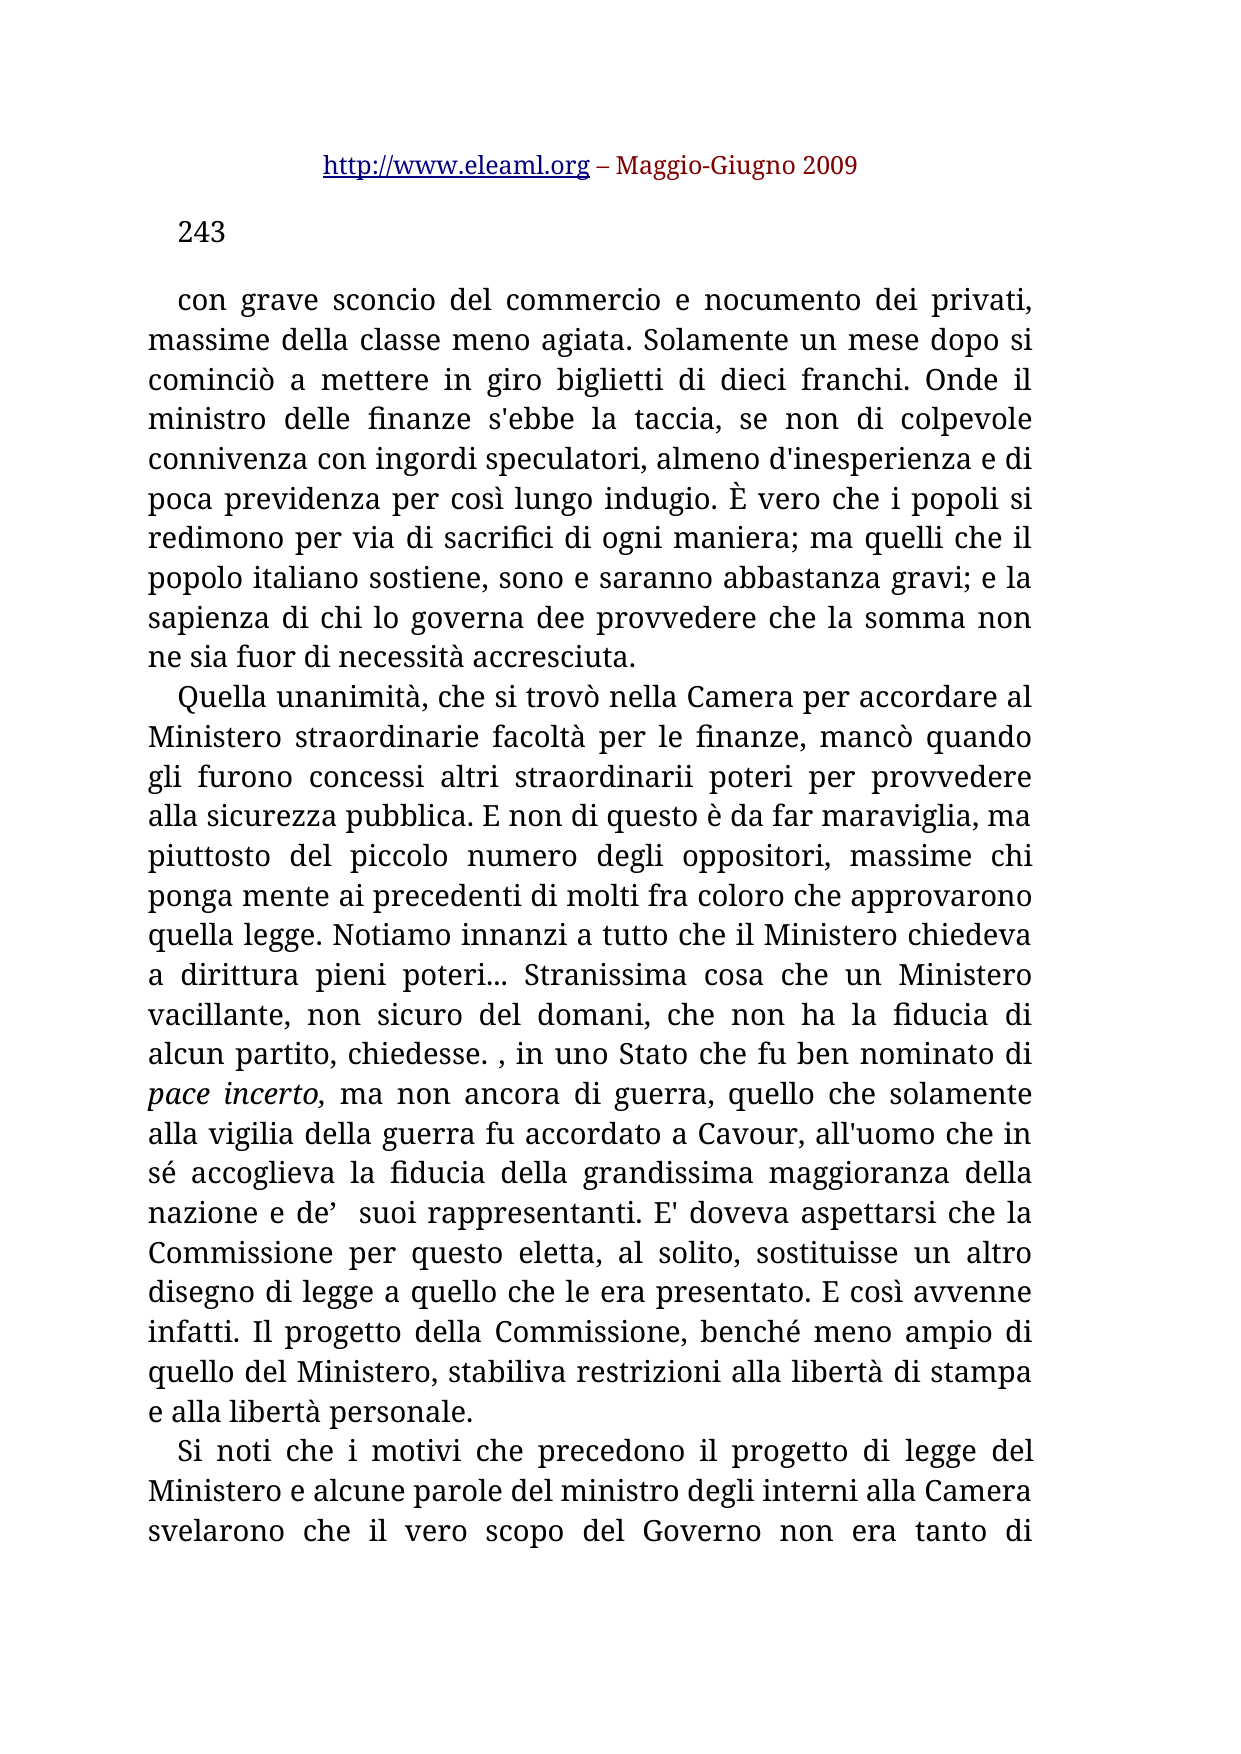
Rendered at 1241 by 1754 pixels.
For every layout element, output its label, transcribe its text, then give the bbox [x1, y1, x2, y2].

text con grave sconcio del commercio e nocumento dei privati, massime della classe meno agiata. Solamente un mese dopo si cominciò a mettere in giro biglietti di dieci franchi. Onde il ministro delle finanze s'ebbe la taccia, se non di colpevole connivenza con ingordi speculatori, almeno d'inesperienza e di poca previdenza per così lungo indugio. È vero che i popoli si redimono per via di sacrifici di ogni maniera; ma quelli che il popolo italiano sostiene, sono e saranno abbastanza gravi; e la sapienza di chi lo governa dee provvedere che la somma non ne sia fuor di necessità accresciuta. [148, 279, 1033, 676]
text Si noti che i motivi che precedono il progetto di legge del Ministero e alcune parole del ministro degli interni alla Camera svelarono che il vero scopo del Governo non era tanto di [148, 1431, 1033, 1549]
text 243 [148, 211, 1033, 251]
text Quella unanimità, che si trovò nella Camera per accordare al Ministero straordinarie facoltà per le finanze, mancò quando gli furono concessi altri straordinarii poteri per provvedere alla sicurezza pubblica. E non di questo è da far maraviglia, ma piuttosto del piccolo numero degli oppositori, massime chi ponga mente ai precedenti di molti fra coloro che approvarono quella legge. Notiamo innanzi a tutto che il Ministero chiedeva a dirittura pieni poteri... Stranissima cosa che un Ministero vacillante, non sicuro del domani, che non ha la fiducia di alcun partito, chiedesse. , in uno Stato che fu ben nominato di pace incerto, ma non ancora di guerra, quello che solamente alla vigilia della guerra fu accordato a Cavour, all'uomo che in sé accoglieva la fiducia della grandissima maggioranza della nazione e de’ suoi rappresentanti. E' doveva aspettarsi che la Commissione per questo eletta, al solito, sostituisse un altro disegno di legge a quello che le era presentato. E così avvenne infatti. Il progetto della Commissione, benché meno ampio di quello del Ministero, stabiliva restrizioni alla libertà di stampa e alla libertà personale. [148, 676, 1033, 1431]
